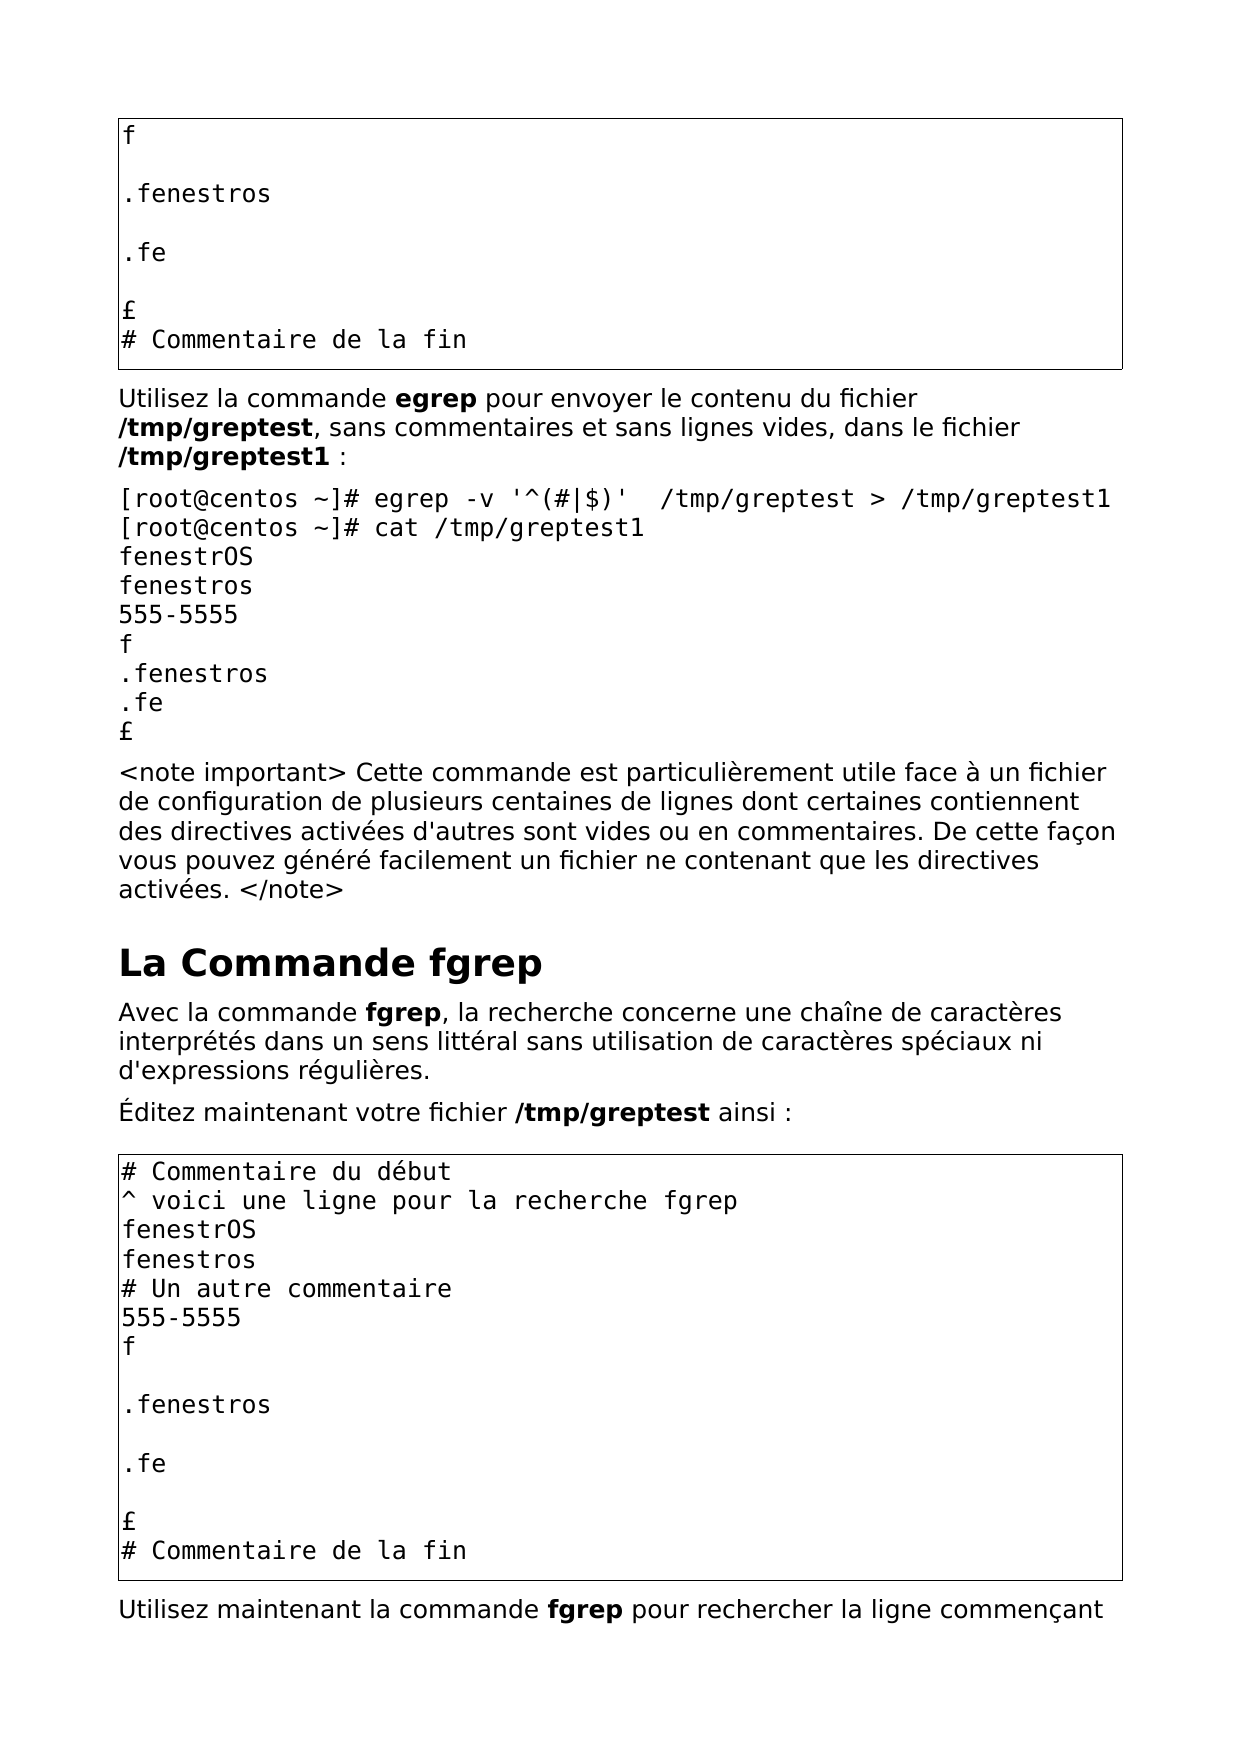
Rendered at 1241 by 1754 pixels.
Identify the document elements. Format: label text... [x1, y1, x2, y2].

table_header # Commentaire du début ^ voici une ligne pour la recherche fgrep fenestrOS fenestros # Un autre commentaire 555-5555 f .fenestros .fe £ # Commentaire de la fin [119, 1155, 1122, 1580]
table_header f .fenestros .fe £ # Commentaire de la fin [119, 119, 1122, 369]
text [root@centos ~]# egrep -v '^(#|$)' /tmp/greptest > /tmp/greptest1 [root@centos ~]# cat /tmp/greptest1 fenestrOS fenestros 555-5555 f .fenestros .fe £ [118, 484, 1122, 747]
text Utilisez la commande egrep pour envoyer le contenu du fichier /tmp/greptest, sans commentaires et sans lignes vides, dans le fichier /tmp/greptest1 : [118, 384, 1122, 472]
text Éditez maintenant votre fichier /tmp/greptest ainsi : [118, 1098, 1122, 1127]
subtitle La Commande fgrep [118, 942, 1122, 985]
text Utilisez maintenant la commande fgrep pour rechercher la ligne commençant [118, 1595, 1122, 1624]
text Avec la commande fgrep, la recherche concerne une chaîne de caractères interprétés dans un sens littéral sans utilisation de caractères spéciaux ni d'expressions régulières. [118, 998, 1122, 1085]
text <note important> Cette commande est particulièrement utile face à un fichier de configuration de plusieurs centaines de lignes dont certaines contiennent des directives activées d'autres sont vides ou en commentaires. De cette façon vous pouvez généré facilement un fichier ne contenant que les directives activées. </note> [118, 758, 1122, 904]
